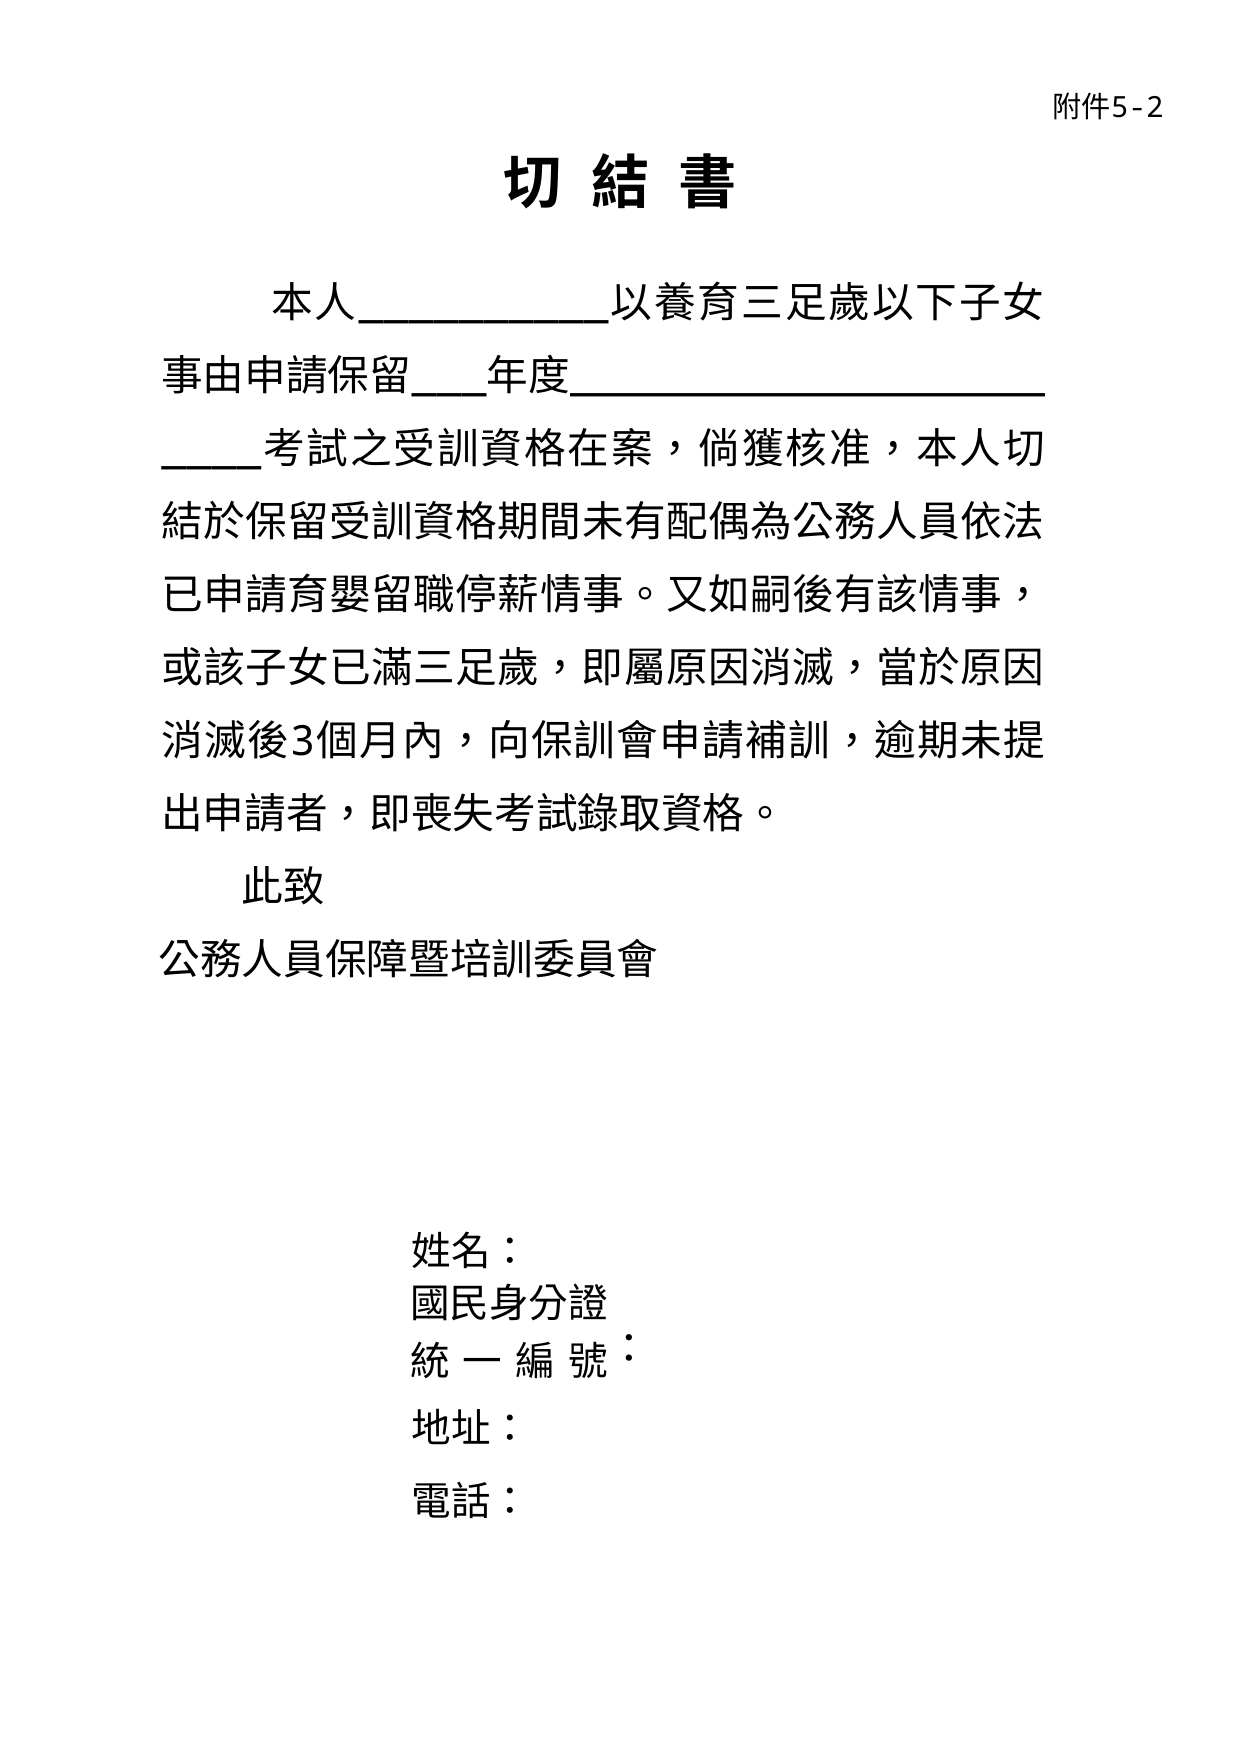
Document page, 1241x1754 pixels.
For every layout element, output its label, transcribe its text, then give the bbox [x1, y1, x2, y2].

text 國民身分證統一編號： [75, 1280, 1165, 1384]
text 此致 [75, 843, 1165, 916]
text 姓名： [75, 1207, 1165, 1280]
text 電話： [75, 1457, 1165, 1530]
text 本人__________以養育三足歲以下子女事由申請保留___年度_______________________考試之受訓資格在案，倘獲核准，本人切結於保留受訓資格期間未有配偶為公務人員依法已申請育嬰留職停薪情事。又如嗣後有該情事，或該子女已滿三足歲，即屬原因消滅，當於原因消滅後3個月內，向保訓會申請補訓，逾期未提出申請者，即喪失考試錄取資格。 [161, 259, 1045, 843]
text 公務人員保障暨培訓委員會 [75, 916, 1165, 989]
text 切 結 書 [75, 76, 1200, 220]
text 地址： [75, 1384, 1165, 1457]
text 附件5-2 [1052, 83, 1185, 126]
